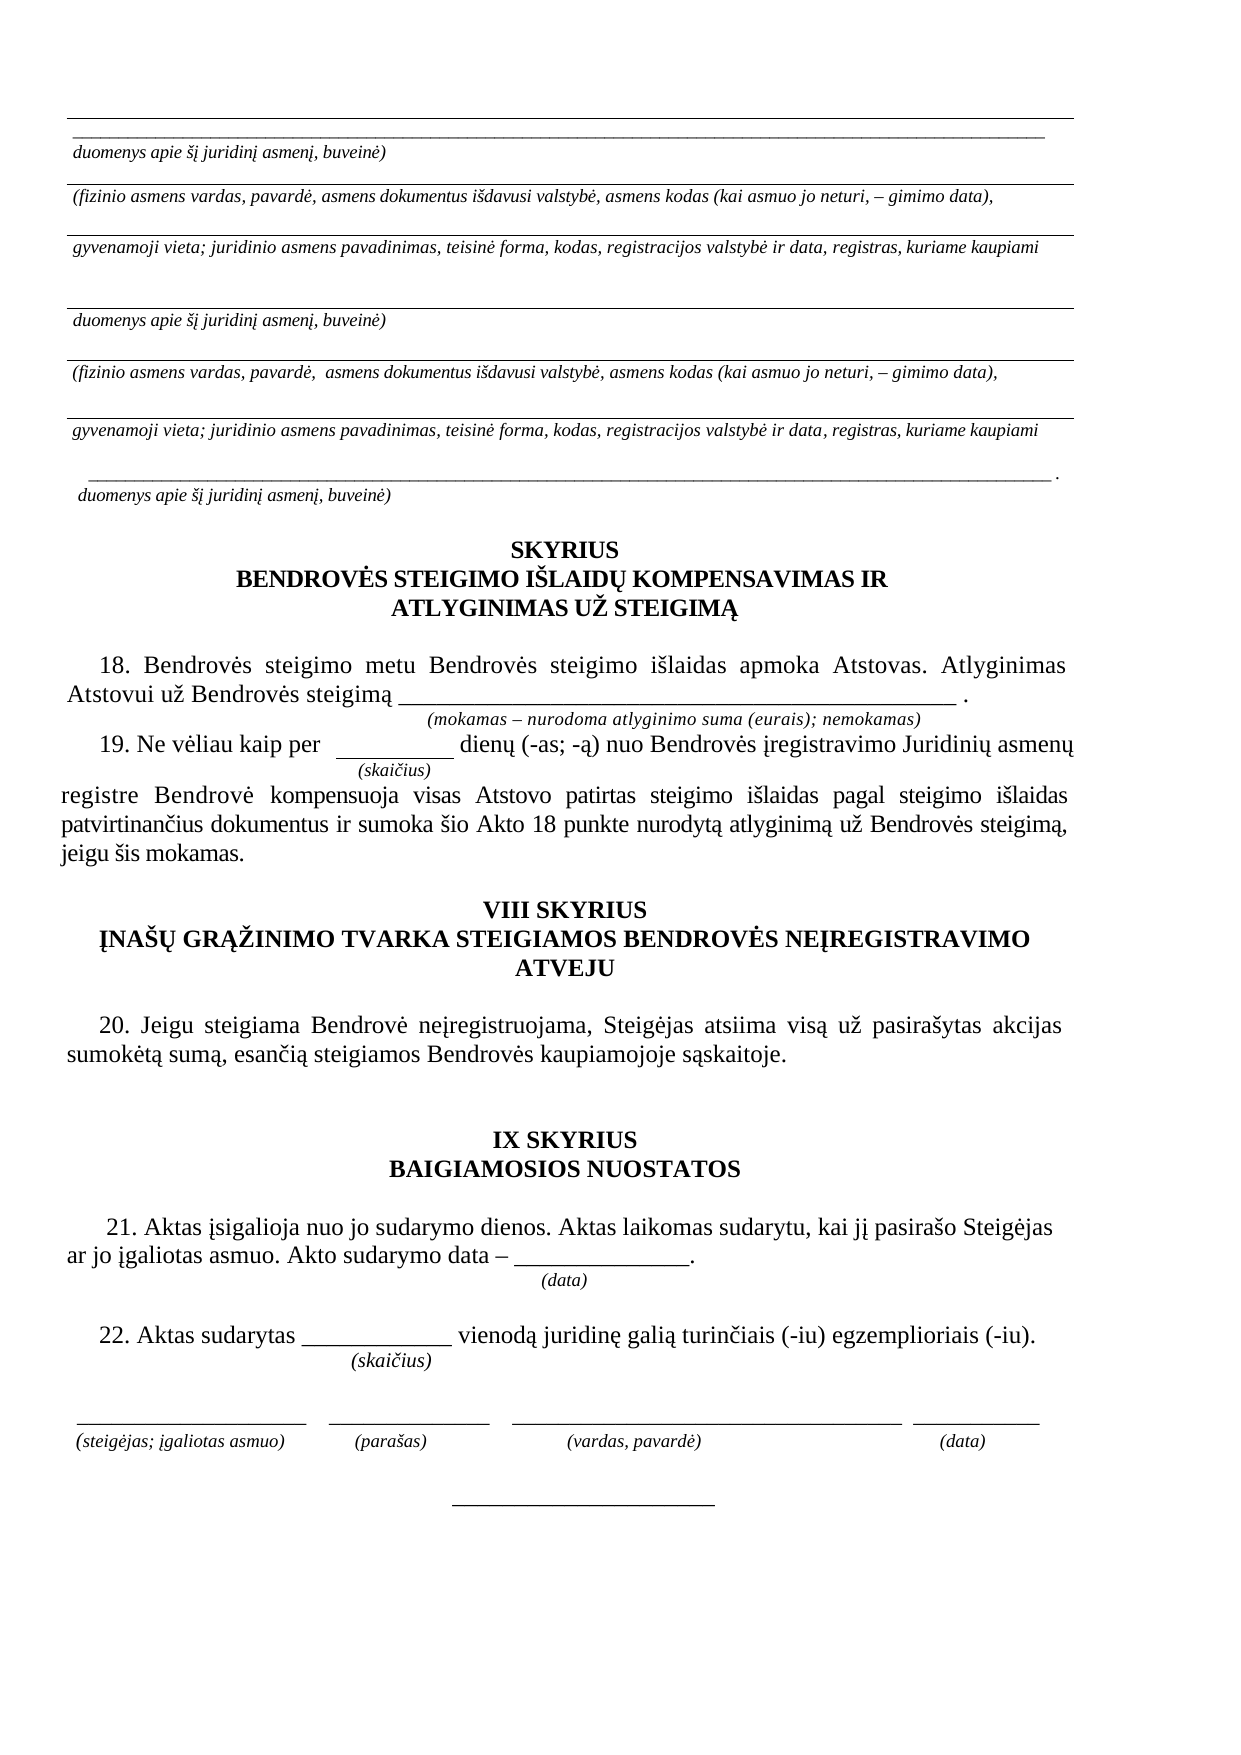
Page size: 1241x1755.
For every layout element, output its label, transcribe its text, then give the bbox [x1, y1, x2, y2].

table_cell [940, 708, 1074, 729]
table_cell __________________________________________________________________________________________________________ duomenys apie šį juridinį asmenį, buveinė) [67, 119, 1074, 184]
table_cell 22. Aktas sudarytas ____________ vienodą juridinę galią turinčiais (-iu) egzemplioriais (-iu). (skaičius) [55, 1320, 1074, 1401]
table_cell duomenys apie šį juridinį asmenį, buveinė) [67, 309, 1074, 331]
table_cell [67, 505, 1074, 535]
table_cell [67, 331, 1074, 359]
table_cell gyvenamoji vieta; juridinio asmens pavadinimas, teisinė forma, kodas, registracijos valstybė ir data, registras, kuriame kaupiami _________________________________________________________________________________________________________ . duomenys apie šį juridinį asmenį, buveinė) [67, 419, 1074, 505]
text _____________________ [59, 1480, 1107, 1509]
table_cell (fizinio asmens vardas, pavardė, asmens dokumentus išdavusi valstybė, asmens kodas (kai asmuo jo neturi, – gimimo data), [67, 361, 1074, 389]
table_cell 18. Bendrovės steigimo metu Bendrovės steigimo išlaidas apmoka Atstovas. Atlyginimas Atstovui už Bendrovės steigimą ____________________________________________ . [55, 650, 1074, 708]
table_cell (mokamas – nurodoma atlyginimo suma (eurais); nemokamas) [410, 708, 940, 729]
table_cell 19. Ne vėliau kaip per [55, 729, 336, 758]
table_cell IX SKYRIUS Baigiamosios nuostatos 21. Aktas įsigalioja nuo jo sudarymo dienos. Aktas laikomas sudarytu, kai jį pasirašo Steigėjas ar jo įgaliotas asmuo. Akto sudarymo data – ______________. (data) [55, 1068, 1074, 1320]
table_cell 20. Jeigu steigiama Bendrovė neįregistruojama, Steigėjas atsiima visą už pasirašytas akcijas sumokėtą sumą, esančią steigiamos Bendrovės kaupiamojoje sąskaitoje. [55, 1011, 1074, 1068]
table_cell [67, 280, 1074, 308]
table_cell VIII SKYRIUS įnašų grąžinimo tvarka STEIGIAMOS Bendrovės neįregistravimo atveju [55, 867, 1074, 1011]
table_cell (skaičius) [336, 759, 454, 781]
table_cell [55, 758, 336, 781]
table_cell dienų (-as; -ą) nuo Bendrovės įregistravimo Juridinių asmenų [454, 729, 1074, 758]
table_cell [454, 758, 1074, 781]
text (steigėjas; įgaliotas asmuo) (parašas) (vardas, pavardė) (data) [59, 1428, 1107, 1452]
table_cell (fizinio asmens vardas, pavardė, asmens dokumentus išdavusi valstybė, asmens kodas (kai asmuo jo neturi, – gimimo data), [67, 185, 1074, 206]
table_cell [67, 206, 1074, 235]
table_cell SKYRIUS Bendrovės steigimo išlaidų kompensavimas ir atlyginimas už steigimą [55, 535, 1074, 650]
table_cell [67, 389, 1074, 418]
table_cell gyvenamoji vieta; juridinio asmens pavadinimas, teisinė forma, kodas, registracijos valstybė ir data, registras, kuriame kaupiami [67, 236, 1074, 279]
table_cell 16. Sumokėjęs už visas pasirašytas akcijas, Steigėjas įgyja į jas nuosavybės teisę. [55, 118, 1074, 535]
text ____________________ ______________ __________________________________ ___________ [59, 1401, 1107, 1428]
table_cell [336, 729, 454, 758]
table_cell registre Bendrovė kompensuoja visas Atstovo patirtas steigimo išlaidas pagal steigimo išlaidas patvirtinančius dokumentus ir sumoka šio Akto 18 punkte nurodytą atlyginimą už Bendrovės steigimą, jeigu šis mokamas. [55, 781, 1074, 867]
table_cell [55, 708, 410, 729]
